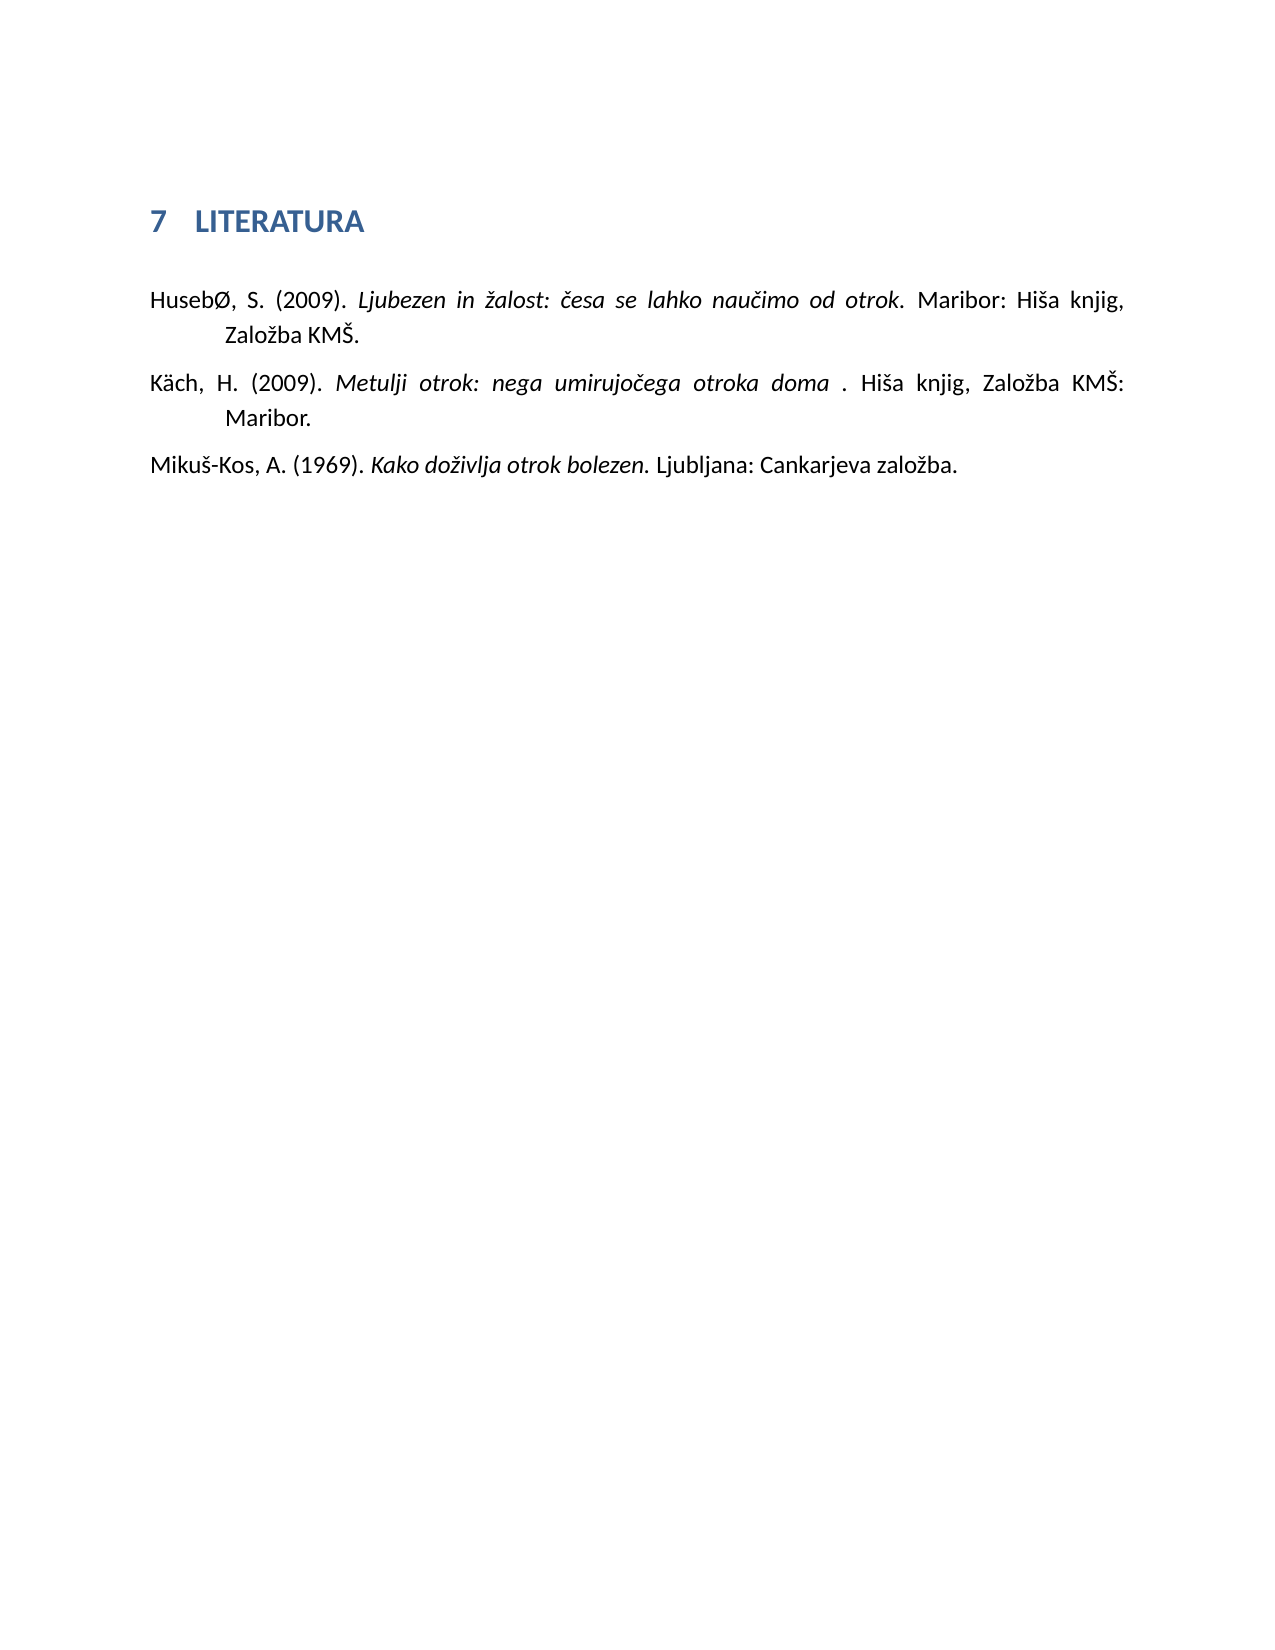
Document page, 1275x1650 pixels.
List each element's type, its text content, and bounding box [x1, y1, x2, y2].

text Mikuš-Kos, A. (1969). Kako doživlja otrok bolezen. Ljubljana: Cankarjeva založba. [150, 449, 1125, 480]
text Käch, H. (2009). Metulji otrok: nega umirujočega otroka doma . Hiša knjig, Založba KMŠ: Maribor. [150, 367, 1125, 432]
text HusebØ, S. (2009). Ljubezen in žalost: česa se lahko naučimo od otrok. Maribor: Hiša knjig, Založba KMŠ. [150, 284, 1125, 350]
subtitle LITERATURA [150, 200, 1125, 241]
